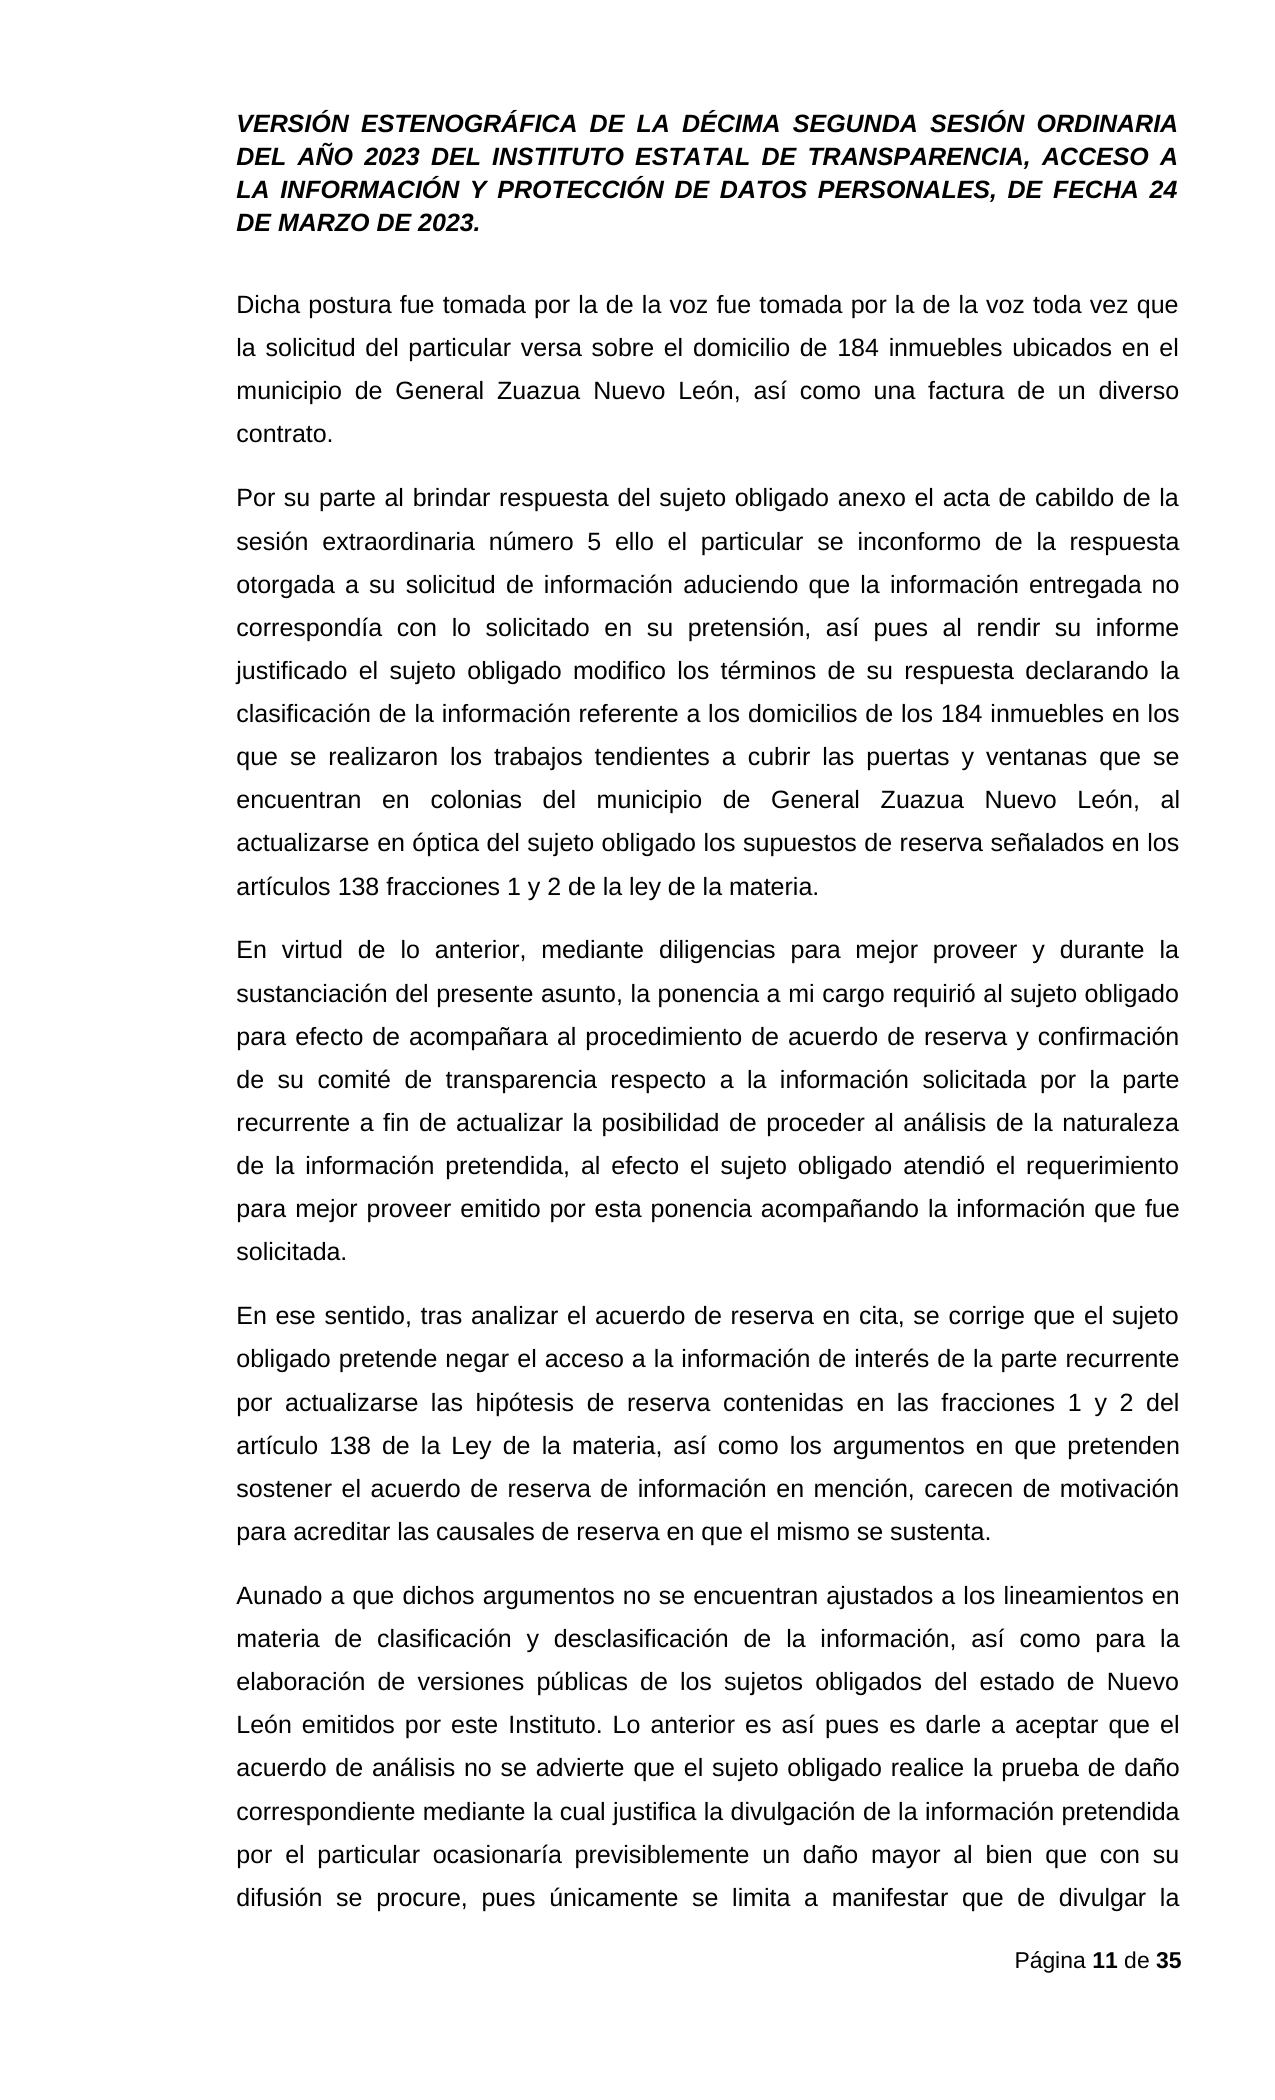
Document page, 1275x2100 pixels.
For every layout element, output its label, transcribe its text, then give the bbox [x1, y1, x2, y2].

text En virtud de lo anterior, mediante diligencias para mejor proveer y durante la sustanciación del presente asunto, la ponencia a mi cargo requirió al sujeto obligado para efecto de acompañara al procedimiento de acuerdo de reserva y confirmación de su comité de transparencia respecto a la información solicitada por la parte recurrente a fin de actualizar la posibilidad de proceder al análisis de la naturaleza de la información pretendida, al efecto el sujeto obligado atendió el requerimiento para mejor proveer emitido por esta ponencia acompañando la información que fue solicitada. [236, 936, 1181, 1266]
text Aunado a que dichos argumentos no se encuentran ajustados a los lineamientos en materia de clasificación y desclasificación de la información, así como para la elaboración de versiones públicas de los sujetos obligados del estado de Nuevo León emitidos por este Instituto. Lo anterior es así pues es darle a aceptar que el acuerdo de análisis no se advierte que el sujeto obligado realice la prueba de daño correspondiente mediante la cual justifica la divulgación de la información pretendida por el particular ocasionaría previsiblemente un daño mayor al bien que con su difusión se procure, pues únicamente se limita a manifestar que de divulgar la [236, 1581, 1181, 1912]
text Por su parte al brindar respuesta del sujeto obligado anexo el acta de cabildo de la sesión extraordinaria número 5 ello el particular se inconformo de la respuesta otorgada a su solicitud de información aduciendo que la información entregada no correspondía con lo solicitado en su pretensión, así pues al rendir su informe justificado el sujeto obligado modifico los términos de su respuesta declarando la clasificación de la información referente a los domicilios de los 184 inmuebles en los que se realizaron los trabajos tendientes a cubrir las puertas y ventanas que se encuentran en colonias del municipio de General Zuazua Nuevo León, al actualizarse en óptica del sujeto obligado los supuestos de reserva señalados en los artículos 138 fracciones 1 y 2 de la ley de la materia. [236, 483, 1181, 900]
text En ese sentido, tras analizar el acuerdo de reserva en cita, se corrige que el sujeto obligado pretende negar el acceso a la información de interés de la parte recurrente por actualizarse las hipótesis de reserva contenidas en las fracciones 1 y 2 del artículo 138 de la Ley de la materia, así como los argumentos en que pretenden sostener el acuerdo de reserva de información en mención, carecen de motivación para acreditar las causales de reserva en que el mismo se sustenta. [236, 1301, 1181, 1546]
text Dicha postura fue tomada por la de la voz fue tomada por la de la voz toda vez que la solicitud del particular versa sobre el domicilio de 184 inmuebles ubicados en el municipio de General Zuazua Nuevo León, así como una factura de un diverso contrato. [236, 290, 1181, 448]
